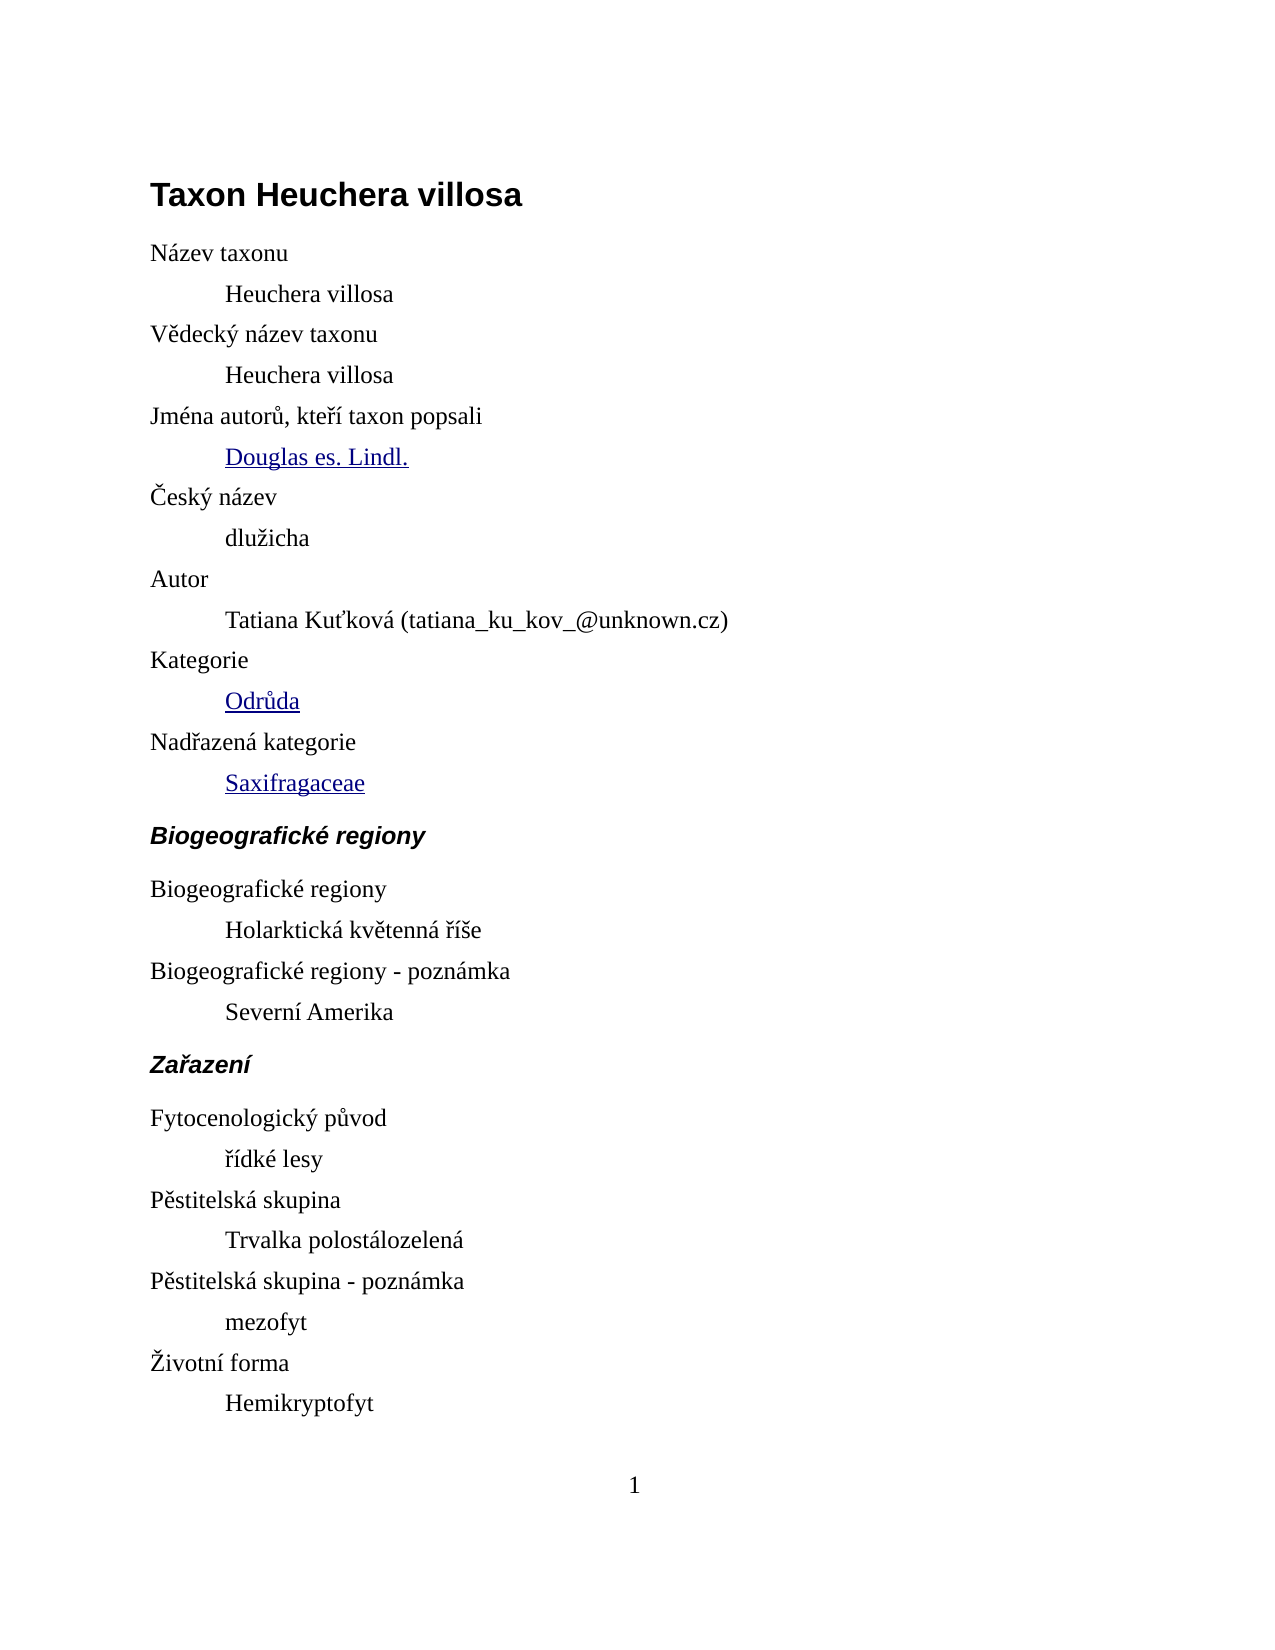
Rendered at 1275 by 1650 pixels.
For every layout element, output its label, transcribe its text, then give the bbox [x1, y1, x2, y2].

text Fytocenologický původ [150, 1103, 1125, 1132]
text Heuchera villosa [225, 279, 1125, 308]
text Kategorie [150, 645, 1125, 674]
text Český název [150, 482, 1125, 511]
subtitle Zařazení [150, 1050, 1125, 1079]
text Hemikryptofyt [225, 1388, 1125, 1417]
text Holarktická květenná říše [225, 915, 1125, 944]
text Autor [150, 564, 1125, 593]
text Pěstitelská skupina - poznámka [150, 1266, 1125, 1295]
subtitle Biogeografické regiony [150, 821, 1125, 850]
text Jména autorů, kteří taxon popsali [150, 401, 1125, 430]
text Odrůda [225, 686, 1125, 715]
text Název taxonu [150, 238, 1125, 267]
text Douglas es. Lindl. [225, 442, 1125, 471]
text Tatiana Kuťková (tatiana_ku_kov_@unknown.cz) [225, 605, 1125, 633]
text Pěstitelská skupina [150, 1185, 1125, 1213]
text Životní forma [150, 1348, 1125, 1376]
text Biogeografické regiony - poznámka [150, 956, 1125, 984]
text Trvalka polostálozelená [225, 1226, 1125, 1254]
text řídké lesy [225, 1144, 1125, 1173]
text Vědecký název taxonu [150, 319, 1125, 348]
subtitle Taxon Heuchera villosa [150, 175, 1125, 214]
text Biogeografické regiony [150, 874, 1125, 903]
text Saxifragaceae [225, 768, 1125, 796]
text dlužicha [225, 523, 1125, 552]
text Nadřazená kategorie [150, 727, 1125, 756]
text Heuchera villosa [225, 360, 1125, 389]
text mezofyt [225, 1307, 1125, 1336]
text Severní Amerika [225, 997, 1125, 1025]
